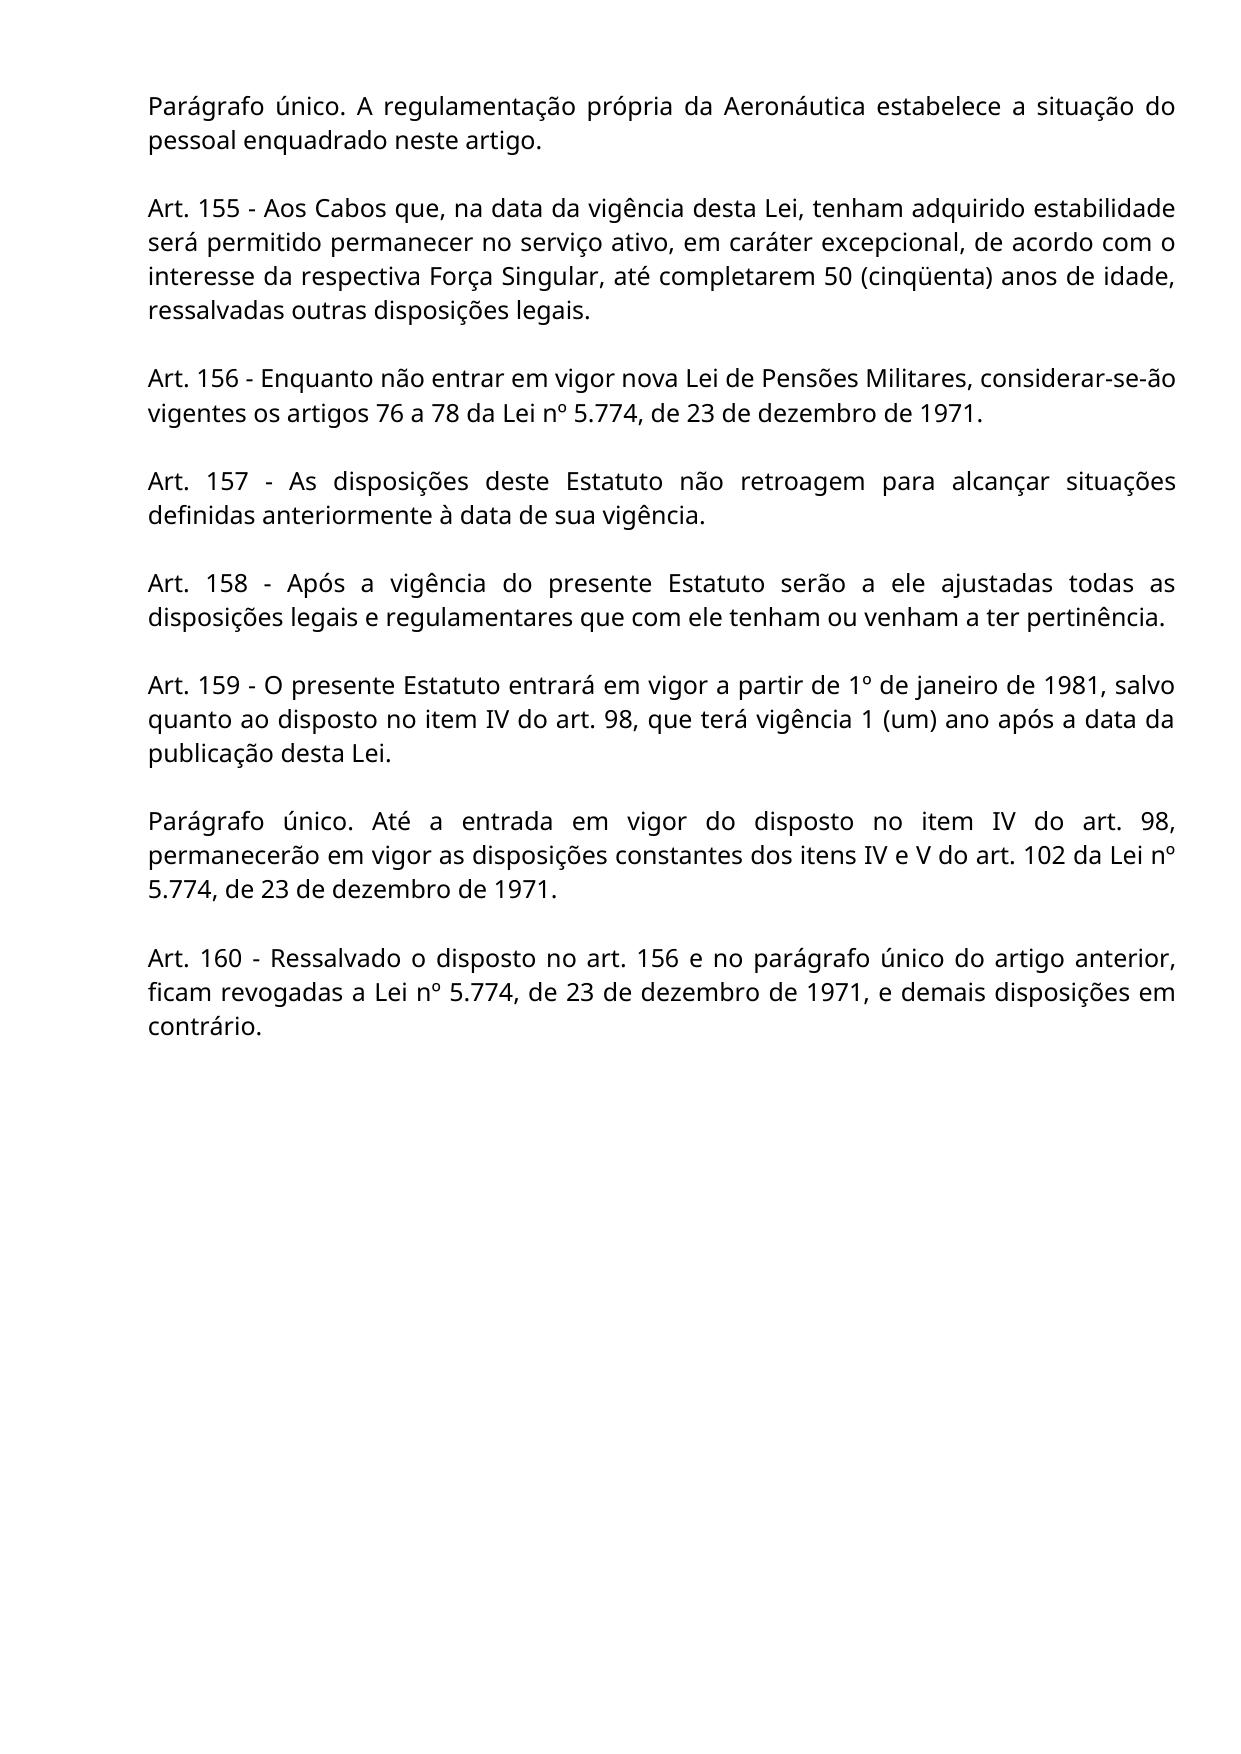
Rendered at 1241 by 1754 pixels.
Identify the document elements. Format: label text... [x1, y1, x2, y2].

text Art. 157 - As disposições deste Estatuto não retroagem para alcançar situações definidas anteriormente à data de sua vigência. [148, 463, 1177, 531]
text Art. 158 - Após a vigência do presente Estatuto serão a ele ajustadas todas as disposições legais e regulamentares que com ele tenham ou venham a ter pertinência. [148, 566, 1177, 634]
text Art. 155 - Aos Cabos que, na data da vigência desta Lei, tenham adquirido estabilidade será permitido permanecer no serviço ativo, em caráter excepcional, de acordo com o interesse da respectiva Força Singular, até completarem 50 (cinqüenta) anos de idade, ressalvadas outras disposições legais. [148, 191, 1177, 327]
text Art. 159 - O presente Estatuto entrará em vigor a partir de 1º de janeiro de 1981, salvo quanto ao disposto no item IV do art. 98, que terá vigência 1 (um) ano após a data da publicação desta Lei. [148, 668, 1177, 770]
text Parágrafo único. A regulamentação própria da Aeronáutica estabelece a situação do pessoal enquadrado neste artigo. [148, 89, 1177, 157]
text Art. 160 - Ressalvado o disposto no art. 156 e no parágrafo único do artigo anterior, ficam revogadas a Lei nº 5.774, de 23 de dezembro de 1971, e demais disposições em contrário. [148, 940, 1177, 1042]
text Parágrafo único. Até a entrada em vigor do disposto no item IV do art. 98, permanecerão em vigor as disposições constantes dos itens IV e V do art. 102 da Lei nº 5.774, de 23 de dezembro de 1971. [148, 804, 1177, 906]
text Art. 156 - Enquanto não entrar em vigor nova Lei de Pensões Militares, considerar-se-ão vigentes os artigos 76 a 78 da Lei nº 5.774, de 23 de dezembro de 1971. [148, 361, 1177, 429]
